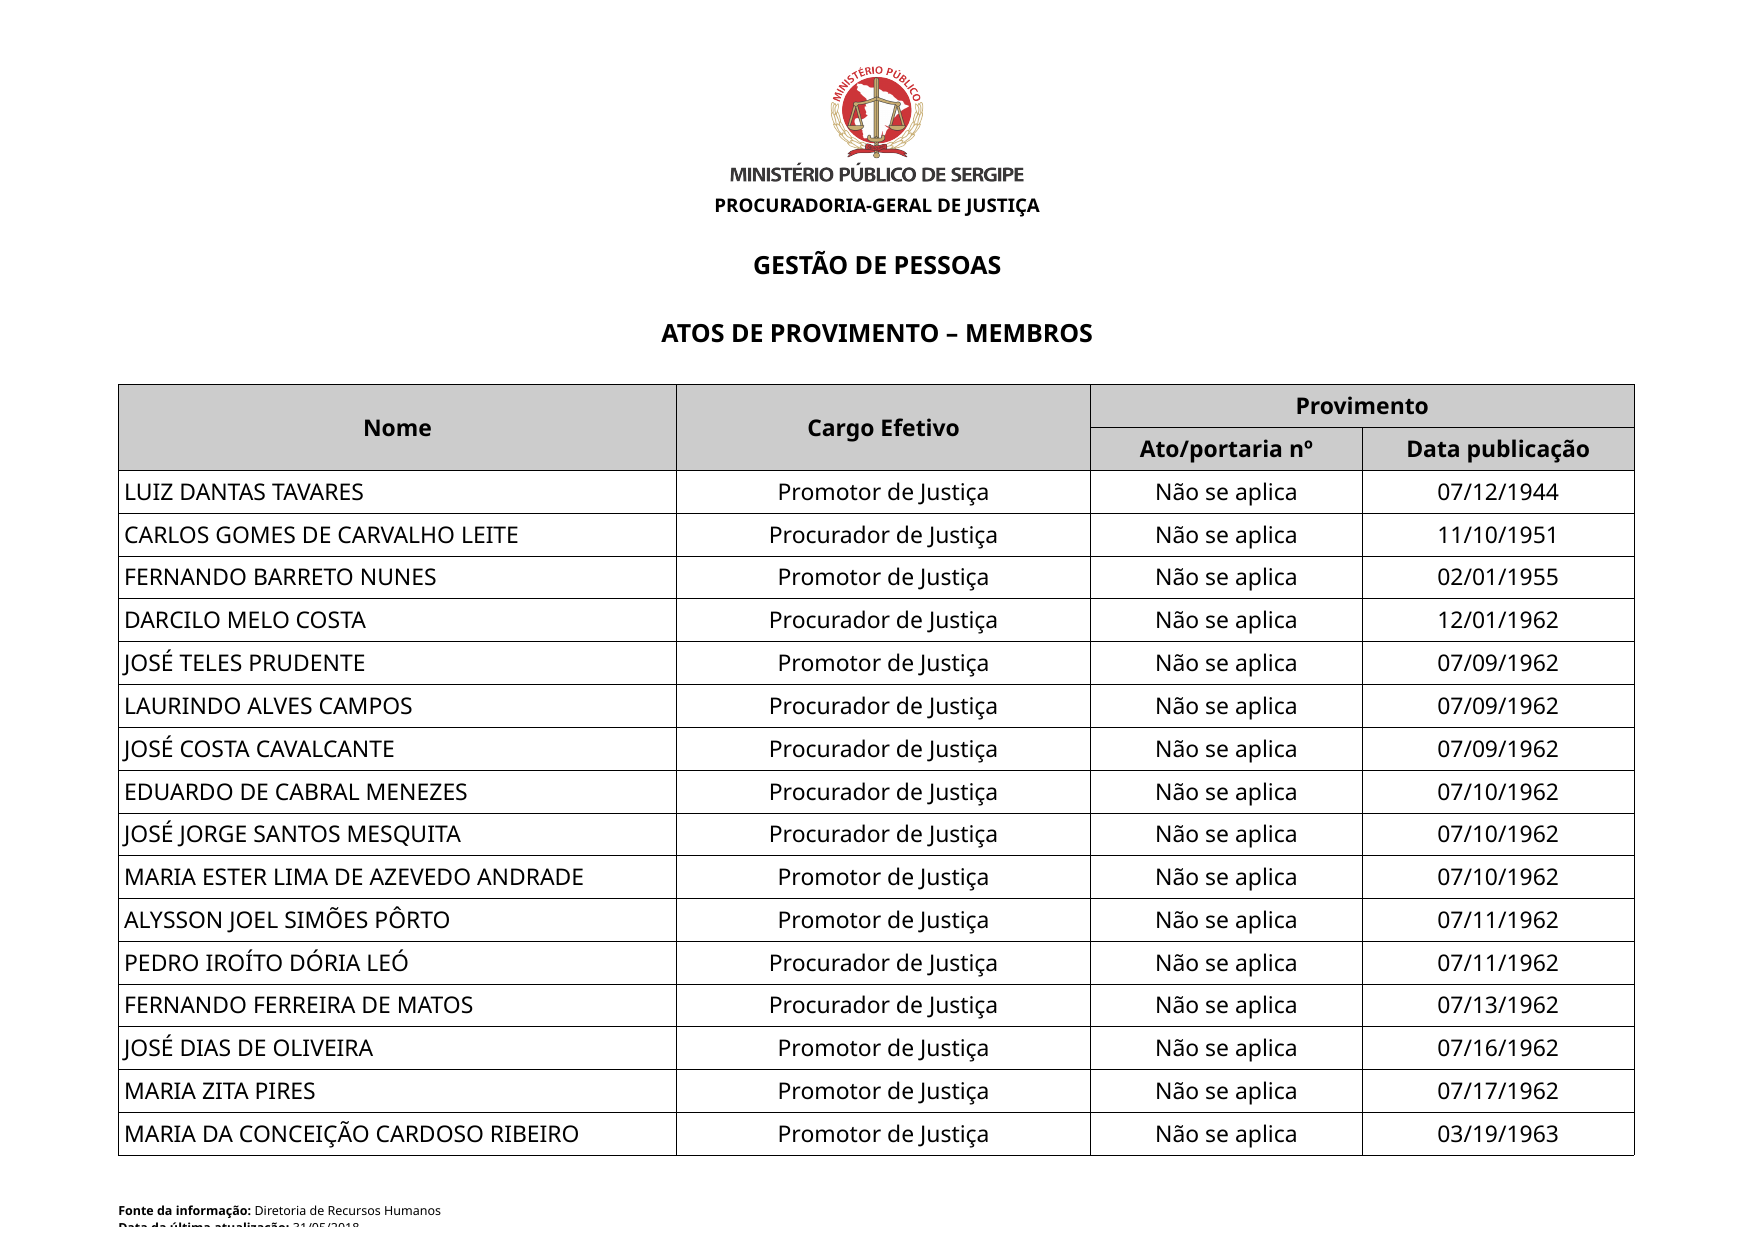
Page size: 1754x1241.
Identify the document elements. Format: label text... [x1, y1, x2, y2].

table_cell JOSÉ DIAS DE OLIVEIRA [119, 1027, 676, 1069]
table_cell JOSÉ COSTA CAVALCANTE [119, 728, 676, 769]
table_cell Procurador de Justiça [677, 942, 1090, 984]
table_cell Promotor de Justiça [677, 899, 1090, 941]
table_cell Não se aplica [1091, 985, 1362, 1026]
table_cell Não se aplica [1091, 728, 1362, 769]
table_cell FERNANDO FERREIRA DE MATOS [119, 985, 676, 1026]
table_cell 09/07/1962 [1363, 728, 1634, 769]
table_cell 10/11/1951 [1363, 514, 1634, 556]
table_cell ALYSSON JOEL SIMÕES PÔRTO [119, 899, 676, 941]
table_cell Não se aplica [1091, 685, 1362, 727]
table_cell Ato/portaria nº [1091, 428, 1362, 470]
table_cell Não se aplica [1091, 1070, 1362, 1112]
table_cell MARIA DA CONCEIÇÃO CARDOSO RIBEIRO [119, 1113, 676, 1155]
table_cell Não se aplica [1091, 856, 1362, 898]
table_cell 10/07/1962 [1363, 814, 1634, 855]
table_cell Procurador de Justiça [677, 685, 1090, 727]
table_cell EDUARDO DE CABRAL MENEZES [119, 771, 676, 812]
table_cell PEDRO IROÍTO DÓRIA LEÓ [119, 942, 676, 984]
table_cell 16/07/1962 [1363, 1027, 1634, 1069]
table_cell DARCILO MELO COSTA [119, 599, 676, 641]
table_cell Promotor de Justiça [677, 557, 1090, 598]
table_cell 09/07/1962 [1363, 642, 1634, 684]
table_cell 13/07/1962 [1363, 985, 1634, 1026]
table_cell 10/07/1962 [1363, 771, 1634, 812]
table_cell FERNANDO BARRETO NUNES [119, 557, 676, 598]
table_cell Não se aplica [1091, 599, 1362, 641]
table_header Cargo Efetivo [677, 385, 1090, 470]
table_cell Promotor de Justiça [677, 1113, 1090, 1155]
table_cell Procurador de Justiça [677, 814, 1090, 855]
table_cell 01/12/1962 [1363, 599, 1634, 641]
table_cell Procurador de Justiça [677, 985, 1090, 1026]
table_cell Não se aplica [1091, 942, 1362, 984]
table_cell Procurador de Justiça [677, 599, 1090, 641]
table_cell 10/07/1962 [1363, 856, 1634, 898]
table_cell JOSÉ JORGE SANTOS MESQUITA [119, 814, 676, 855]
table_cell 09/07/1962 [1363, 685, 1634, 727]
table_cell MARIA ESTER LIMA DE AZEVEDO ANDRADE [119, 856, 676, 898]
table_cell Promotor de Justiça [677, 471, 1090, 513]
table_cell JOSÉ TELES PRUDENTE [119, 642, 676, 684]
table_cell LUIZ DANTAS TAVARES [119, 471, 676, 513]
table_cell Não se aplica [1091, 899, 1362, 941]
table_cell MARIA ZITA PIRES [119, 1070, 676, 1112]
text GESTÃO DE PESSOAS [118, 248, 1636, 282]
table_cell Não se aplica [1091, 514, 1362, 556]
table_cell Promotor de Justiça [677, 642, 1090, 684]
table_cell Promotor de Justiça [677, 856, 1090, 898]
table_cell Procurador de Justiça [677, 728, 1090, 769]
table_cell Não se aplica [1091, 557, 1362, 598]
text ATOS DE PROVIMENTO – MEMBROS [118, 316, 1636, 350]
table_header Provimento [1091, 385, 1634, 427]
table_cell 11/07/1962 [1363, 899, 1634, 941]
table_cell CARLOS GOMES DE CARVALHO LEITE [119, 514, 676, 556]
picture [730, 66, 1024, 185]
table_cell Procurador de Justiça [677, 514, 1090, 556]
table_cell Não se aplica [1091, 1113, 1362, 1155]
table_cell 17/07/1962 [1363, 1070, 1634, 1112]
table_cell Não se aplica [1091, 771, 1362, 812]
table_cell Data publicação [1363, 428, 1634, 470]
table_cell Não se aplica [1091, 814, 1362, 855]
table_cell Promotor de Justiça [677, 1070, 1090, 1112]
table_cell Promotor de Justiça [677, 1027, 1090, 1069]
table_cell 11/07/1962 [1363, 942, 1634, 984]
table_cell 01/02/1955 [1363, 557, 1634, 598]
table_header Nome [119, 385, 676, 470]
table_cell Não se aplica [1091, 642, 1362, 684]
table_cell Procurador de Justiça [677, 771, 1090, 812]
table_cell 12/07/1944 [1363, 471, 1634, 513]
table_cell LAURINDO ALVES CAMPOS [119, 685, 676, 727]
table_cell Não se aplica [1091, 471, 1362, 513]
table_cell Não se aplica [1091, 1027, 1362, 1069]
table_cell 19/03/1963 [1363, 1113, 1634, 1155]
